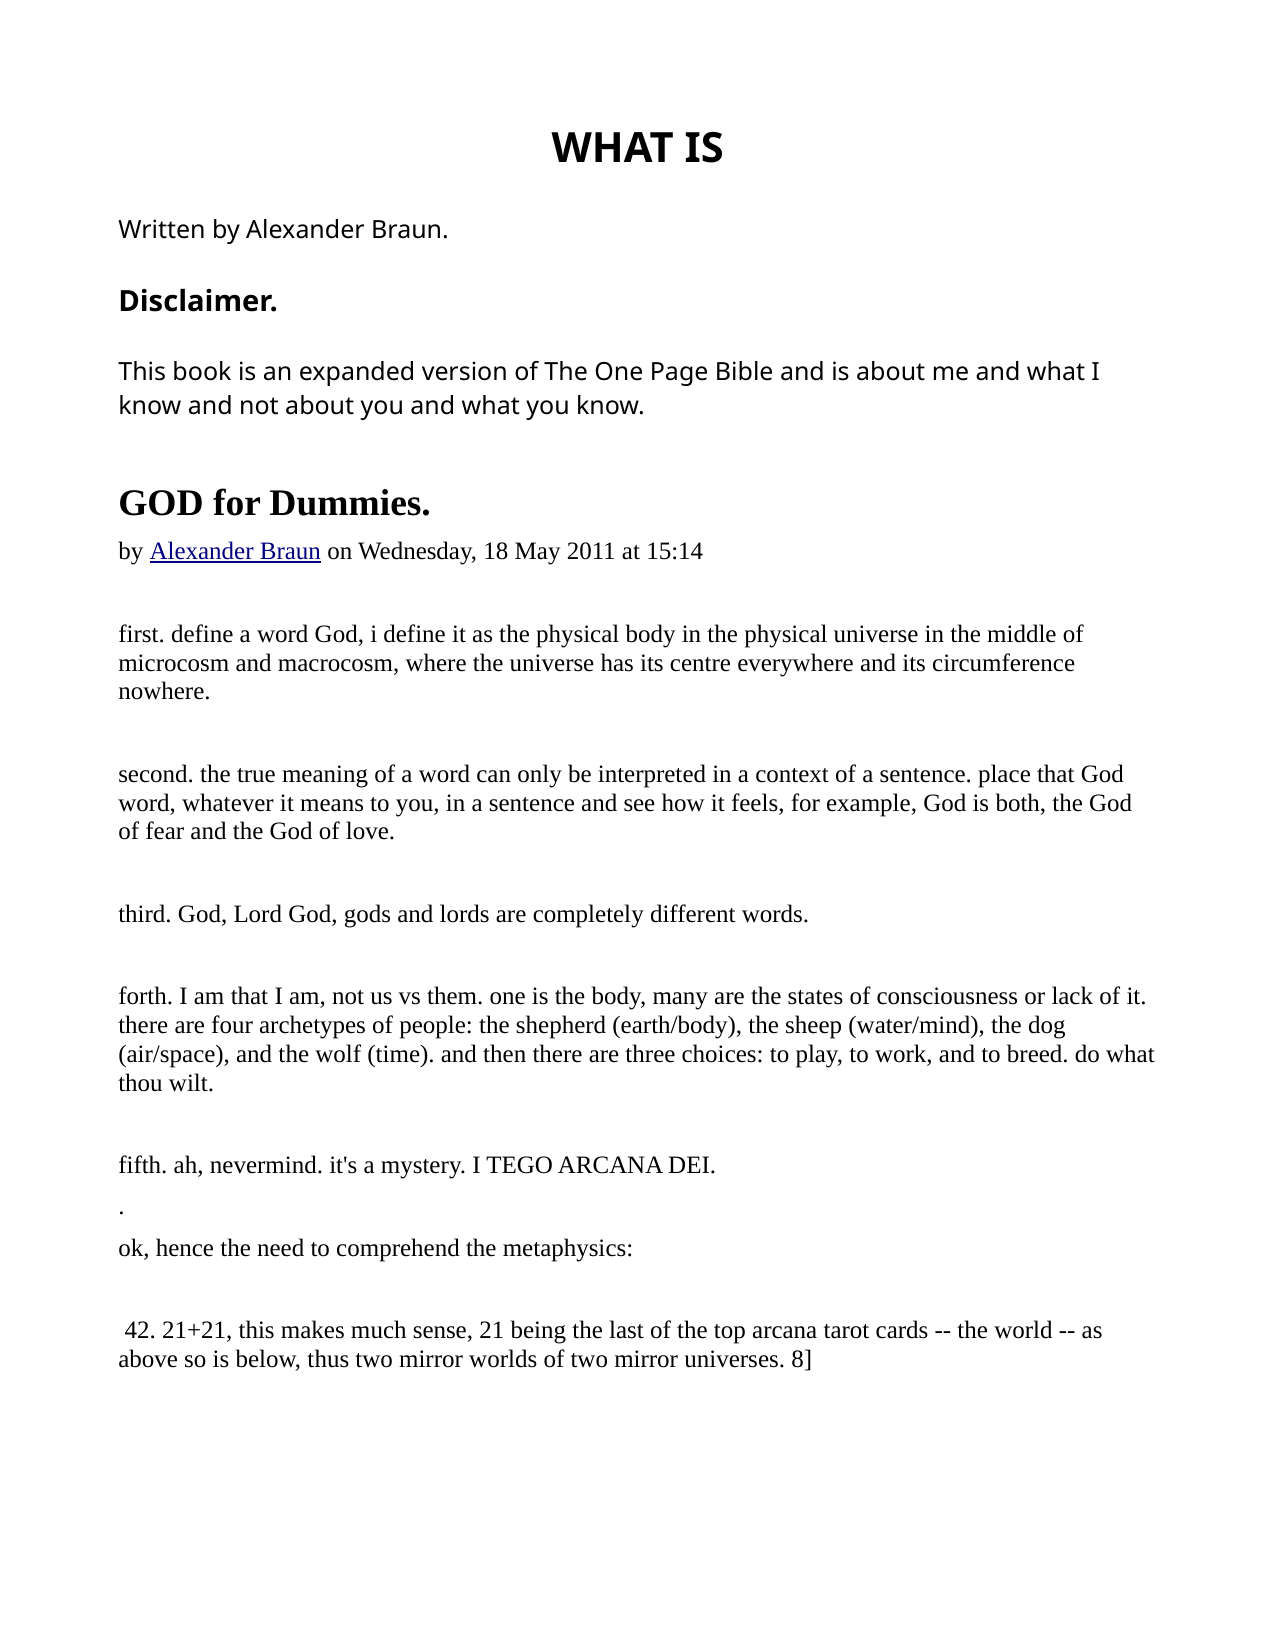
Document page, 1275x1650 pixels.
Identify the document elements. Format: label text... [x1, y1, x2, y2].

text . [118, 1191, 1157, 1220]
text This book is an expanded version of The One Page Bible and is about me and what I know and not about you and what you know. [118, 354, 1157, 422]
text ok, hence the need to comprehend the metaphysics: [118, 1233, 1157, 1261]
text third. God, Lord God, gods and lords are completely different words. [118, 899, 1157, 928]
text second. the true meaning of a word can only be interpreted in a context of a sentence. place that God word, whatever it means to you, in a sentence and see how it feels, for example, God is both, the God of fear and the God of love. [118, 759, 1157, 845]
text forth. I am that I am, not us vs them. one is the body, many are the states of consciousness or lack of it. there are four archetypes of people: the shepherd (earth/body), the sheep (water/mind), the dog (air/space), and the wolf (time). and then there are three choices: to play, to work, and to breed. do what thou wilt. [118, 981, 1157, 1096]
text Written by Alexander Braun. [118, 212, 1157, 246]
subtitle GOD for Dummies. [118, 481, 1157, 524]
text WHAT IS [118, 118, 1157, 175]
text fifth. ah, nevermind. it's a mystery. I TEGO ARCANA DEI. [118, 1150, 1157, 1179]
text first. define a word God, i define it as the physical body in the physical universe in the middle of microcosm and macrocosm, where the universe has its centre everywhere and its circumference nowhere. [118, 619, 1157, 705]
text by Alexander Braun on Wednesday, 18 May 2011 at 15:14 [118, 536, 1157, 565]
text Disclaimer. [118, 280, 1157, 319]
text 42. 21+21, this makes much sense, 21 being the last of the top arcana tarot cards -- the world -- as above so is below, thus two mirror worlds of two mirror universes. 8] [118, 1315, 1157, 1373]
